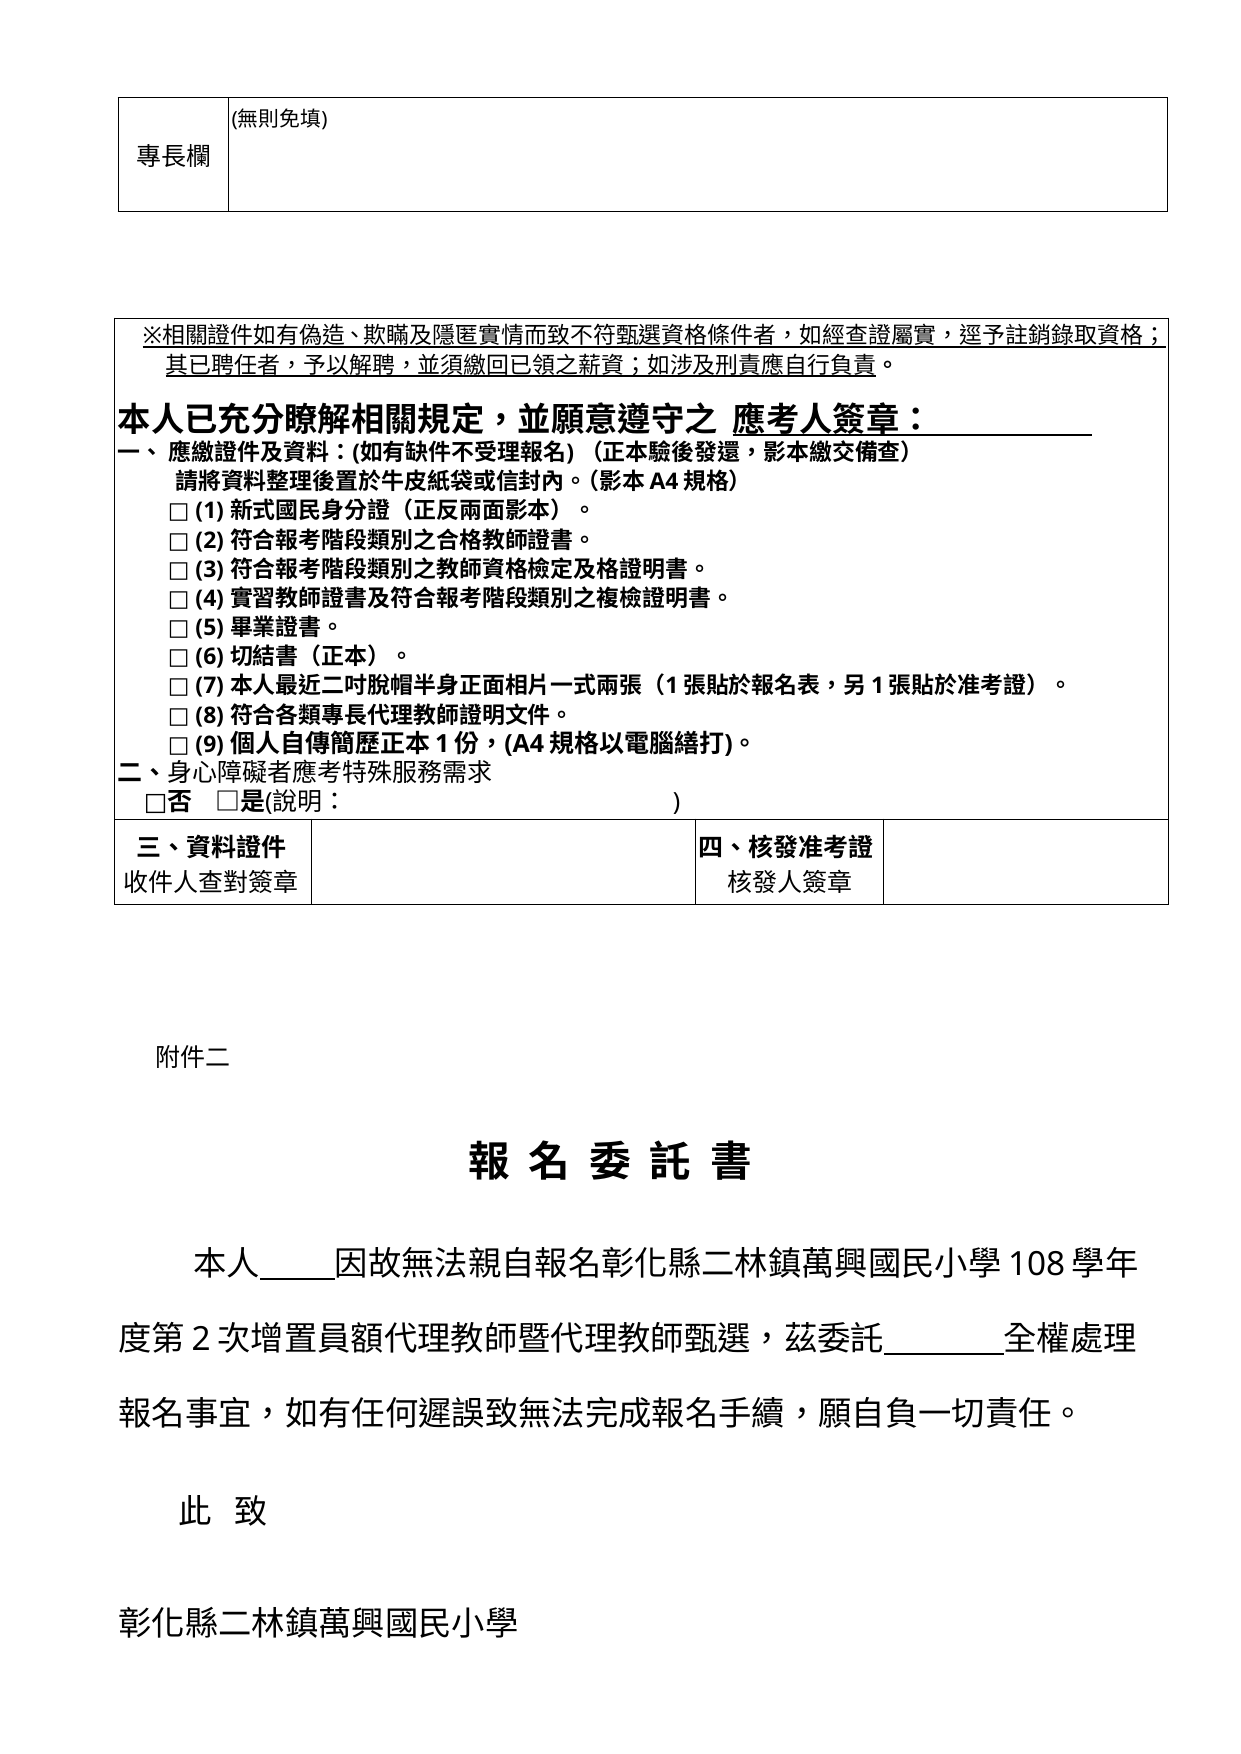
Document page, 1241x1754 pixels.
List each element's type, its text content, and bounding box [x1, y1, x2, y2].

table_cell [312, 820, 695, 904]
table_cell 三、資料證件 收件人查對簽章 [115, 820, 311, 904]
table_cell 專長欄 [119, 98, 228, 211]
table_header ※相關證件如有偽造、欺瞞及隱匿實情而致不符甄選資格條件者，如經查證屬實，逕予註銷錄取資格；其已聘任者，予以解聘，並須繳回已領之薪資；如涉及刑責應自行負責。 本人已充分瞭解相關規定，並願意遵守之 應考人簽章： 一、 應繳證件及資料：(如有缺件不受理報名) （正本驗後發還，影本繳交備查） 請將資料整理後置於牛皮紙袋或信封內。（影本A4規格） □ (1) 新式國民身分證（正反兩面影本）。 □ (2) 符合報考階段類別之合格教師證書。 □ (3) 符合報考階段類別之教師資格檢定及格證明書。 □ (4) 實習教師證書及符合報考階段類別之複檢證明書。 □ (5) 畢業證書。 □ (6) 切結書（正本）。 □ (7) 本人最近二吋脫帽半身正面相片一式兩張（1張貼於報名表，另1張貼於准考證）。 □ (8) 符合各類專長代理教師證明文件。 □ (9) 個人自傳簡歷正本1份，(A4規格以電腦繕打)。 二、身心障礙者應考特殊服務需求 □否 □是(說明： ) [115, 319, 1168, 818]
text 報 名 委 託 書 [468, 1149, 1152, 1183]
text 彰化縣二林鎮萬興國民小學 [118, 1583, 1152, 1658]
text 本人 因故無法親自報名彰化縣二林鎮萬興國民小學108學年度第2次增置員額代理教師暨代理教師甄選，茲委託 全權處理報名事宜，如有任何遲誤致無法完成報名手續，願自負一切責任。 [118, 1223, 1152, 1448]
text 附件二 [156, 1037, 1152, 1074]
table_cell (無則免填) [229, 98, 1167, 211]
table_cell [884, 820, 1168, 904]
table_cell 四、核發准考證 核發人簽章 [696, 820, 883, 904]
text 此 致 [118, 1497, 1152, 1530]
